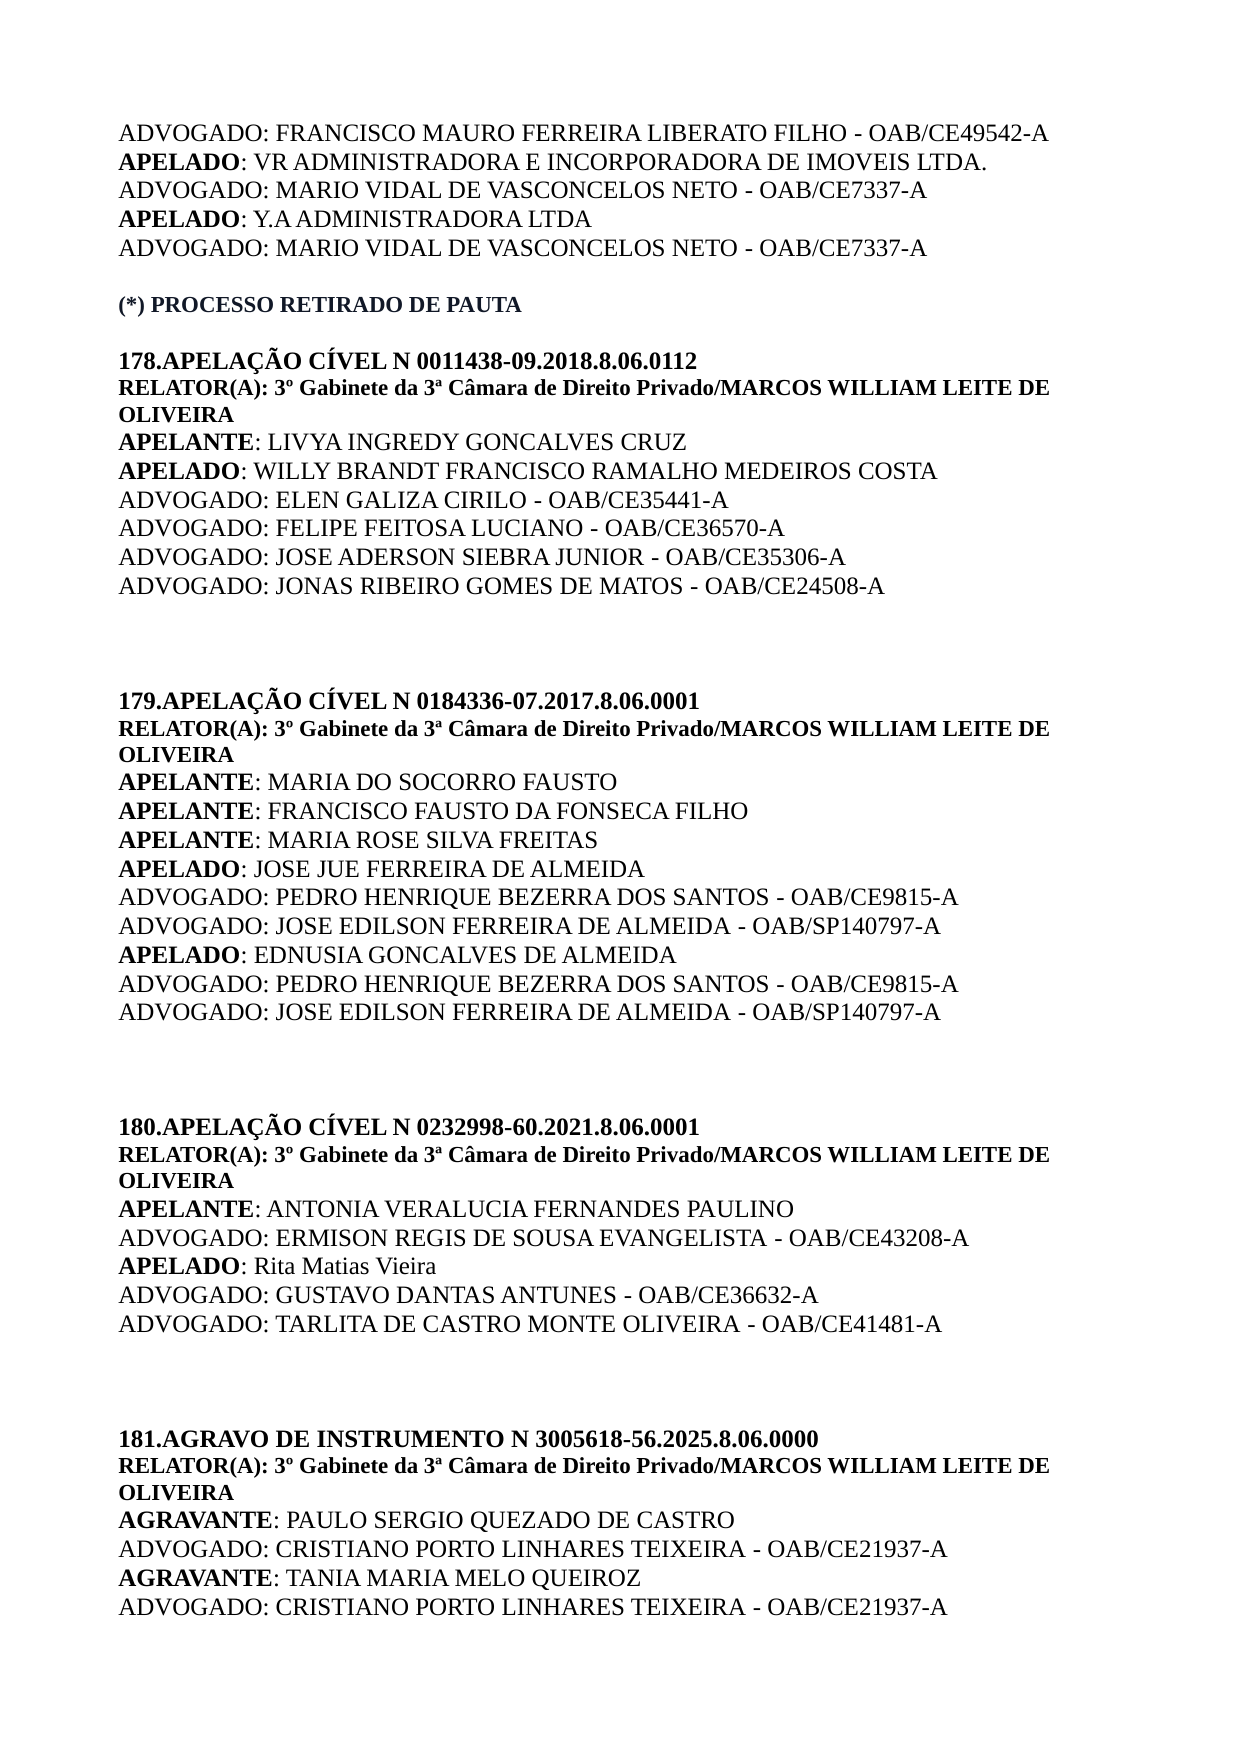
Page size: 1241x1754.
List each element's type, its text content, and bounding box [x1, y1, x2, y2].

text ADVOGADO: FRANCISCO MAURO FERREIRA LIBERATO FILHO - OAB/CE49542-A APELADO: VR ADMINISTRADORA E INCORPORADORA DE IMOVEIS LTDA. ADVOGADO: MARIO VIDAL DE VASCONCELOS NETO - OAB/CE7337-A APELADO: Y.A ADMINISTRADORA LTDA ADVOGADO: MARIO VIDAL DE VASCONCELOS NETO - OAB/CE7337-A (*) PROCESSO RETIRADO DE PAUTA 178.APELAÇÃO CÍVEL N 0011438-09.2018.8.06.0112 RELATOR(A): 3º Gabinete da 3ª Câmara de Direito Privado/MARCOS WILLIAM LEITE DE OLIVEIRA APELANTE: LIVYA INGREDY GONCALVES CRUZ APELADO: WILLY BRANDT FRANCISCO RAMALHO MEDEIROS COSTA ADVOGADO: ELEN GALIZA CIRILO - OAB/CE35441-A ADVOGADO: FELIPE FEITOSA LUCIANO - OAB/CE36570-A ADVOGADO: JOSE ADERSON SIEBRA JUNIOR - OAB/CE35306-A ADVOGADO: JONAS RIBEIRO GOMES DE MATOS - OAB/CE24508-A 179.APELAÇÃO CÍVEL N 0184336-07.2017.8.06.0001 RELATOR(A): 3º Gabinete da 3ª Câmara de Direito Privado/MARCOS WILLIAM LEITE DE OLIVEIRA APELANTE: MARIA DO SOCORRO FAUSTO APELANTE: FRANCISCO FAUSTO DA FONSECA FILHO APELANTE: MARIA ROSE SILVA FREITAS APELADO: JOSE JUE FERREIRA DE ALMEIDA ADVOGADO: PEDRO HENRIQUE BEZERRA DOS SANTOS - OAB/CE9815-A ADVOGADO: JOSE EDILSON FERREIRA DE ALMEIDA - OAB/SP140797-A APELADO: EDNUSIA GONCALVES DE ALMEIDA ADVOGADO: PEDRO HENRIQUE BEZERRA DOS SANTOS - OAB/CE9815-A ADVOGADO: JOSE EDILSON FERREIRA DE ALMEIDA - OAB/SP140797-A 180.APELAÇÃO CÍVEL N 0232998-60.2021.8.06.0001 RELATOR(A): 3º Gabinete da 3ª Câmara de Direito Privado/MARCOS WILLIAM LEITE DE OLIVEIRA APELANTE: ANTONIA VERALUCIA FERNANDES PAULINO ADVOGADO: ERMISON REGIS DE SOUSA EVANGELISTA - OAB/CE43208-A APELADO: Rita Matias Vieira ADVOGADO: GUSTAVO DANTAS ANTUNES - OAB/CE36632-A ADVOGADO: TARLITA DE CASTRO MONTE OLIVEIRA - OAB/CE41481-A 181.AGRAVO DE INSTRUMENTO N 3005618-56.2025.8.06.0000 RELATOR(A): 3º Gabinete da 3ª Câmara de Direito Privado/MARCOS WILLIAM LEITE DE OLIVEIRA AGRAVANTE: PAULO SERGIO QUEZADO DE CASTRO ADVOGADO: CRISTIANO PORTO LINHARES TEIXEIRA - OAB/CE21937-A AGRAVANTE: TANIA MARIA MELO QUEIROZ ADVOGADO: CRISTIANO PORTO LINHARES TEIXEIRA - OAB/CE21937-A [118, 118, 1122, 1620]
